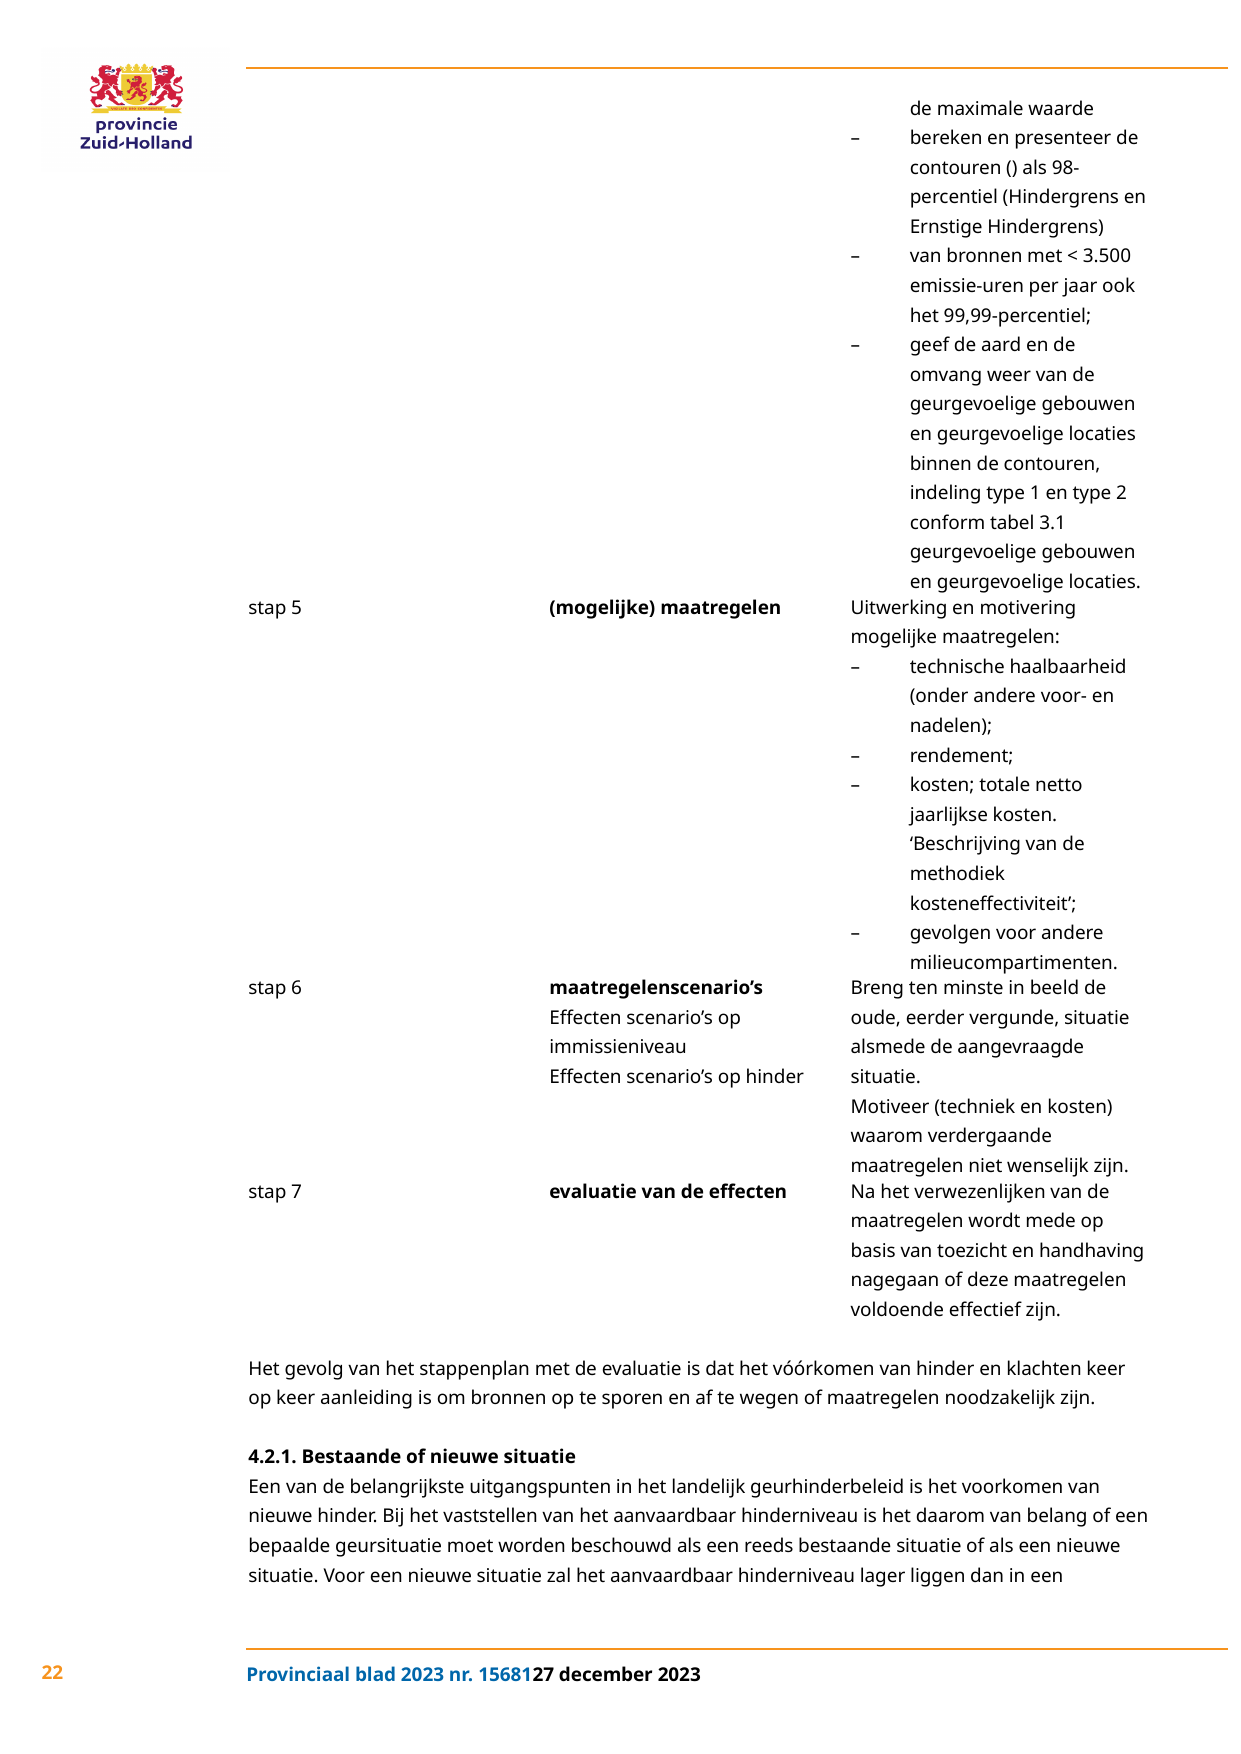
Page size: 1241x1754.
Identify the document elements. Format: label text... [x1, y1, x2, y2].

table_cell Uitwerking en motivering mogelijke maatregelen: technische haalbaarheid (onder andere voor- en nadelen); rendement; kosten; totale netto jaarlijkse kosten. ‘Beschrijving van de methodiek kosteneffectiviteit’; gevolgen voor andere milieucompartimenten. [850, 594, 1152, 974]
table_cell stap 5 [248, 594, 549, 974]
text 4.2.1. Bestaande of nieuwe situatie [248, 1443, 1152, 1469]
table_cell evaluatie van de effecten [549, 1178, 850, 1322]
picture [41, 47, 231, 172]
text Het gevolg van het stappenplan met de evaluatie is dat het vóórkomen van hinder en klachten keer op keer aanleiding is om bronnen op te sporen en af te wegen of maatregelen noodzakelijk zijn. [248, 1355, 1152, 1410]
table_cell [248, 95, 549, 594]
table_cell Breng ten minste in beeld de oude, eerder vergunde, situatie alsmede de aangevraagde situatie. Motiveer (techniek en kosten) waarom verdergaande maatregelen niet wenselijk zijn. [850, 975, 1152, 1178]
table_cell Na het verwezenlijken van de maatregelen wordt mede op basis van toezicht en handhaving nagegaan of deze maatregelen voldoende effectief zijn. [850, 1178, 1152, 1322]
table_cell stap 6 [248, 975, 549, 1178]
table_cell de maximale waarde bereken en presenteer de contouren () als 98-percentiel (Hindergrens en Ernstige Hindergrens) van bronnen met < 3.500 emissie-uren per jaar ook het 99,99-percentiel; geef de aard en de omvang weer van de geurgevoelige gebouwen en geurgevoelige locaties binnen de contouren, indeling type 1 en type 2 conform tabel 3.1 geurgevoelige gebouwen en geurgevoelige locaties. [850, 95, 1152, 594]
table_cell [549, 95, 850, 594]
table_cell stap 7 [248, 1178, 549, 1322]
table_cell (mogelijke) maatregelen [549, 594, 850, 974]
table_cell maatregelenscenario’s Effecten scenario’s op immissieniveau Effecten scenario’s op hinder [549, 975, 850, 1178]
text Een van de belangrijkste uitgangspunten in het landelijk geurhinderbeleid is het voorkomen van nieuwe hinder. Bij het vaststellen van het aanvaardbaar hinderniveau is het daarom van belang of een bepaalde geursituatie moet worden beschouwd als een reeds bestaande situatie of als een nieuwe situatie. Voor een nieuwe situatie zal het aanvaardbaar hinderniveau lager liggen dan in een [248, 1473, 1152, 1587]
